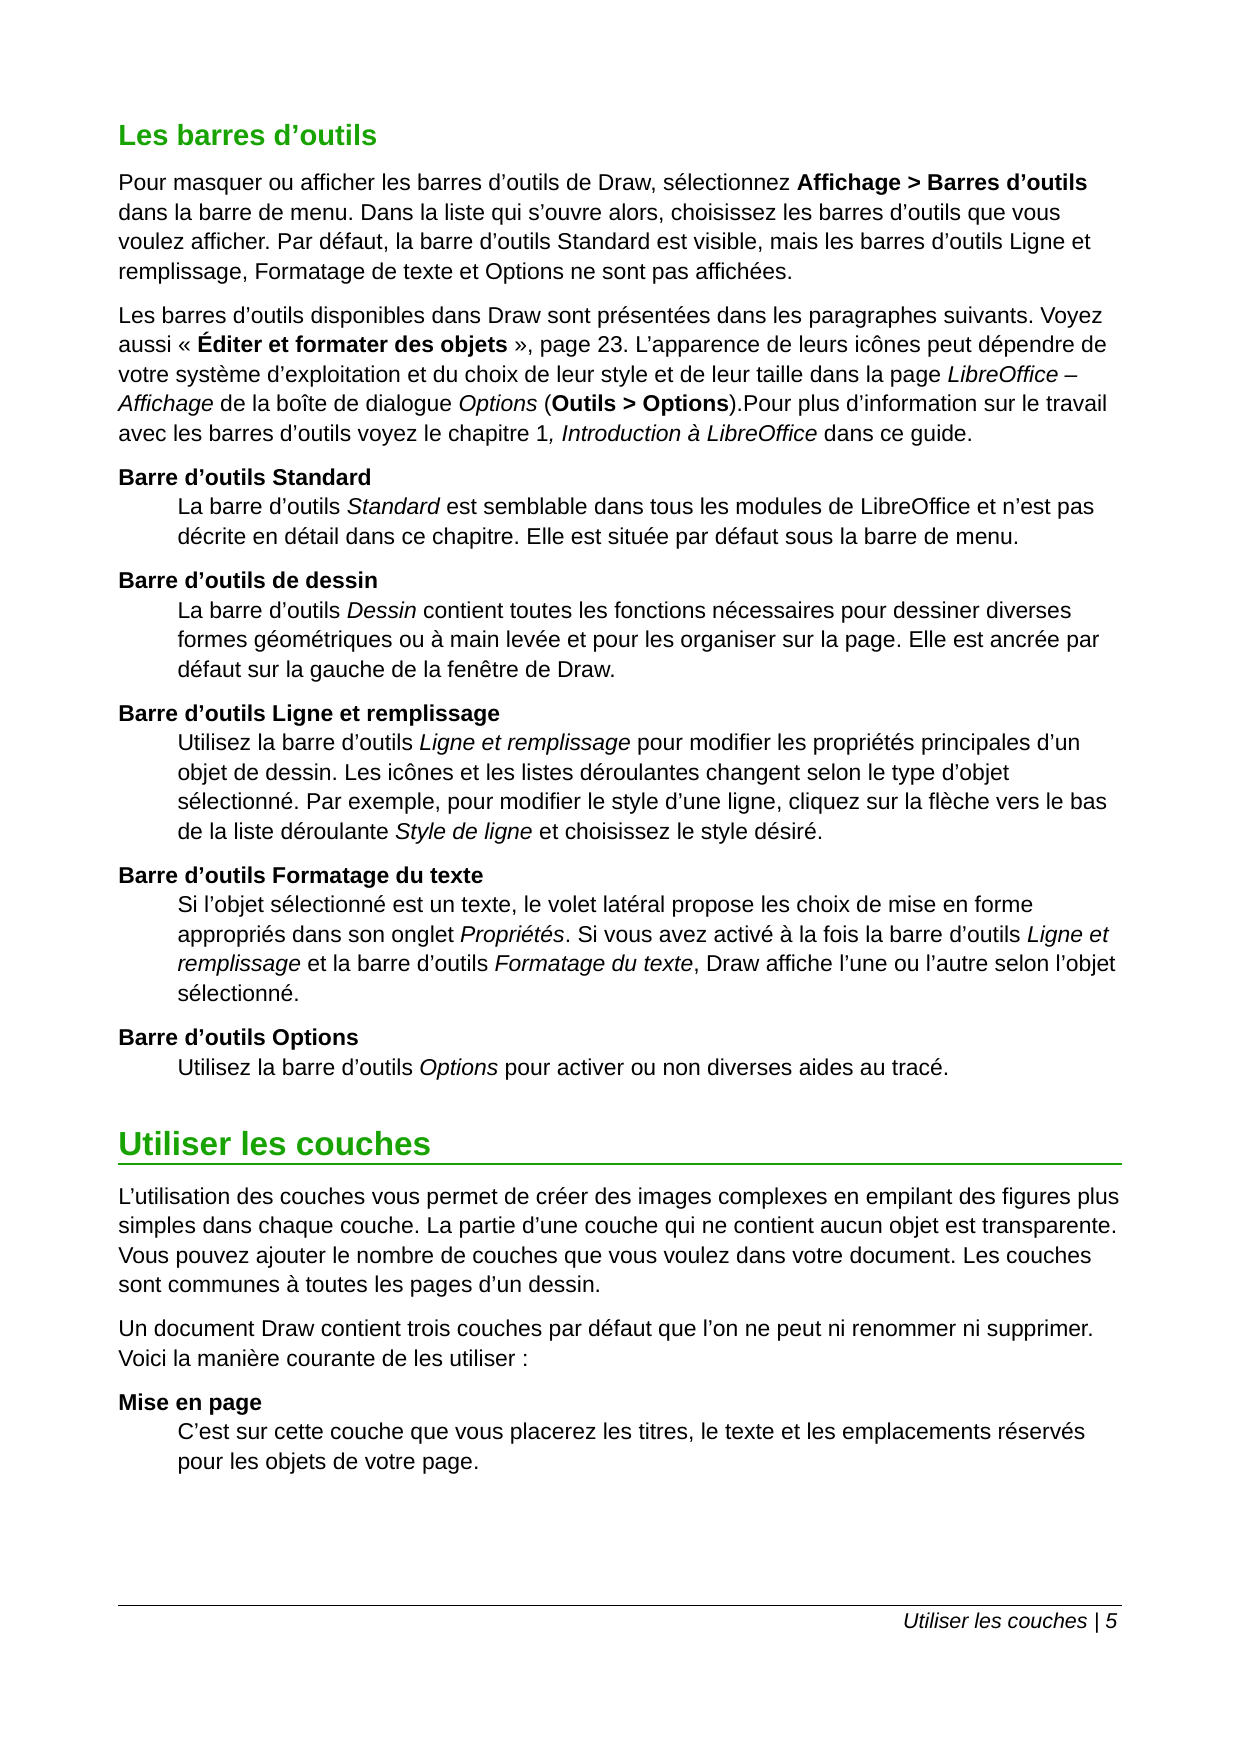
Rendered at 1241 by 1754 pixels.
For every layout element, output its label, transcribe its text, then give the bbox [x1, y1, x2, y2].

subtitle Barre d’outils Formatage du texte [118, 859, 1122, 888]
subtitle Les barres d’outils [118, 118, 1122, 152]
text Les barres d’outils disponibles dans Draw sont présentées dans les paragraphes suivants. Voyez aussi « Éditer et formater des objets », page 23. L’apparence de leurs icônes peut dépendre de votre système d’exploitation et du choix de leur style et de leur taille dans la page LibreOffice – Affichage de la boîte de dialogue Options (Outils > Options).Pour plus d’information sur le travail avec les barres d’outils voyez le chapitre 1, Introduction à LibreOffice dans ce guide. [118, 299, 1122, 446]
list Utilisez la barre d’outils Options pour activer ou non diverses aides au tracé. [177, 1051, 1122, 1080]
list Utilisez la barre d’outils Ligne et remplissage pour modifier les propriétés principales d’un objet de dessin. Les icônes et les listes déroulantes changent selon le type d’objet sélectionné. Par exemple, pour modifier le style d’une ligne, cliquez sur la flèche vers le bas de la liste déroulante Style de ligne et choisissez le style désiré. [177, 726, 1122, 844]
list C’est sur cette couche que vous placerez les titres, le texte et les emplacements réservés pour les objets de votre page. [177, 1415, 1122, 1474]
list La barre d’outils Dessin contient toutes les fonctions nécessaires pour dessiner diverses formes géométriques ou à main levée et pour les organiser sur la page. Elle est ancrée par défaut sur la gauche de la fenêtre de Draw. [177, 593, 1122, 682]
subtitle Barre d’outils Options [118, 1021, 1122, 1051]
text Pour masquer ou afficher les barres d’outils de Draw, sélectionnez Affichage > Barres d’outils dans la barre de menu. Dans la liste qui s’ouvre alors, choisissez les barres d’outils que vous voulez afficher. Par défaut, la barre d’outils Standard est visible, mais les barres d’outils Ligne et remplissage, Formatage de texte et Options ne sont pas affichées. [118, 166, 1122, 284]
subtitle Utiliser les couches [118, 1124, 1122, 1163]
subtitle Barre d’outils Standard [118, 461, 1122, 490]
text L’utilisation des couches vous permet de créer des images complexes en empilant des figures plus simples dans chaque couche. La partie d’une couche qui ne contient aucun objet est transparente. Vous pouvez ajouter le nombre de couches que vous voulez dans votre document. Les couches sont communes à toutes les pages d’un dessin. [118, 1179, 1122, 1297]
subtitle Barre d’outils de dessin [118, 564, 1122, 593]
text Un document Draw contient trois couches par défaut que l’on ne peut ni renommer ni supprimer. Voici la manière courante de les utiliser : [118, 1312, 1122, 1371]
list Si l’objet sélectionné est un texte, le volet latéral propose les choix de mise en forme appropriés dans son onglet Propriétés. Si vous avez activé à la fois la barre d’outils Ligne et remplissage et la barre d’outils Formatage du texte, Draw affiche l’une ou l’autre selon l’objet sélectionné. [177, 888, 1122, 1006]
subtitle Mise en page [118, 1386, 1122, 1415]
subtitle Barre d’outils Ligne et remplissage [118, 697, 1122, 726]
list La barre d’outils Standard est semblable dans tous les modules de LibreOffice et n’est pas décrite en détail dans ce chapitre. Elle est située par défaut sous la barre de menu. [177, 490, 1122, 549]
